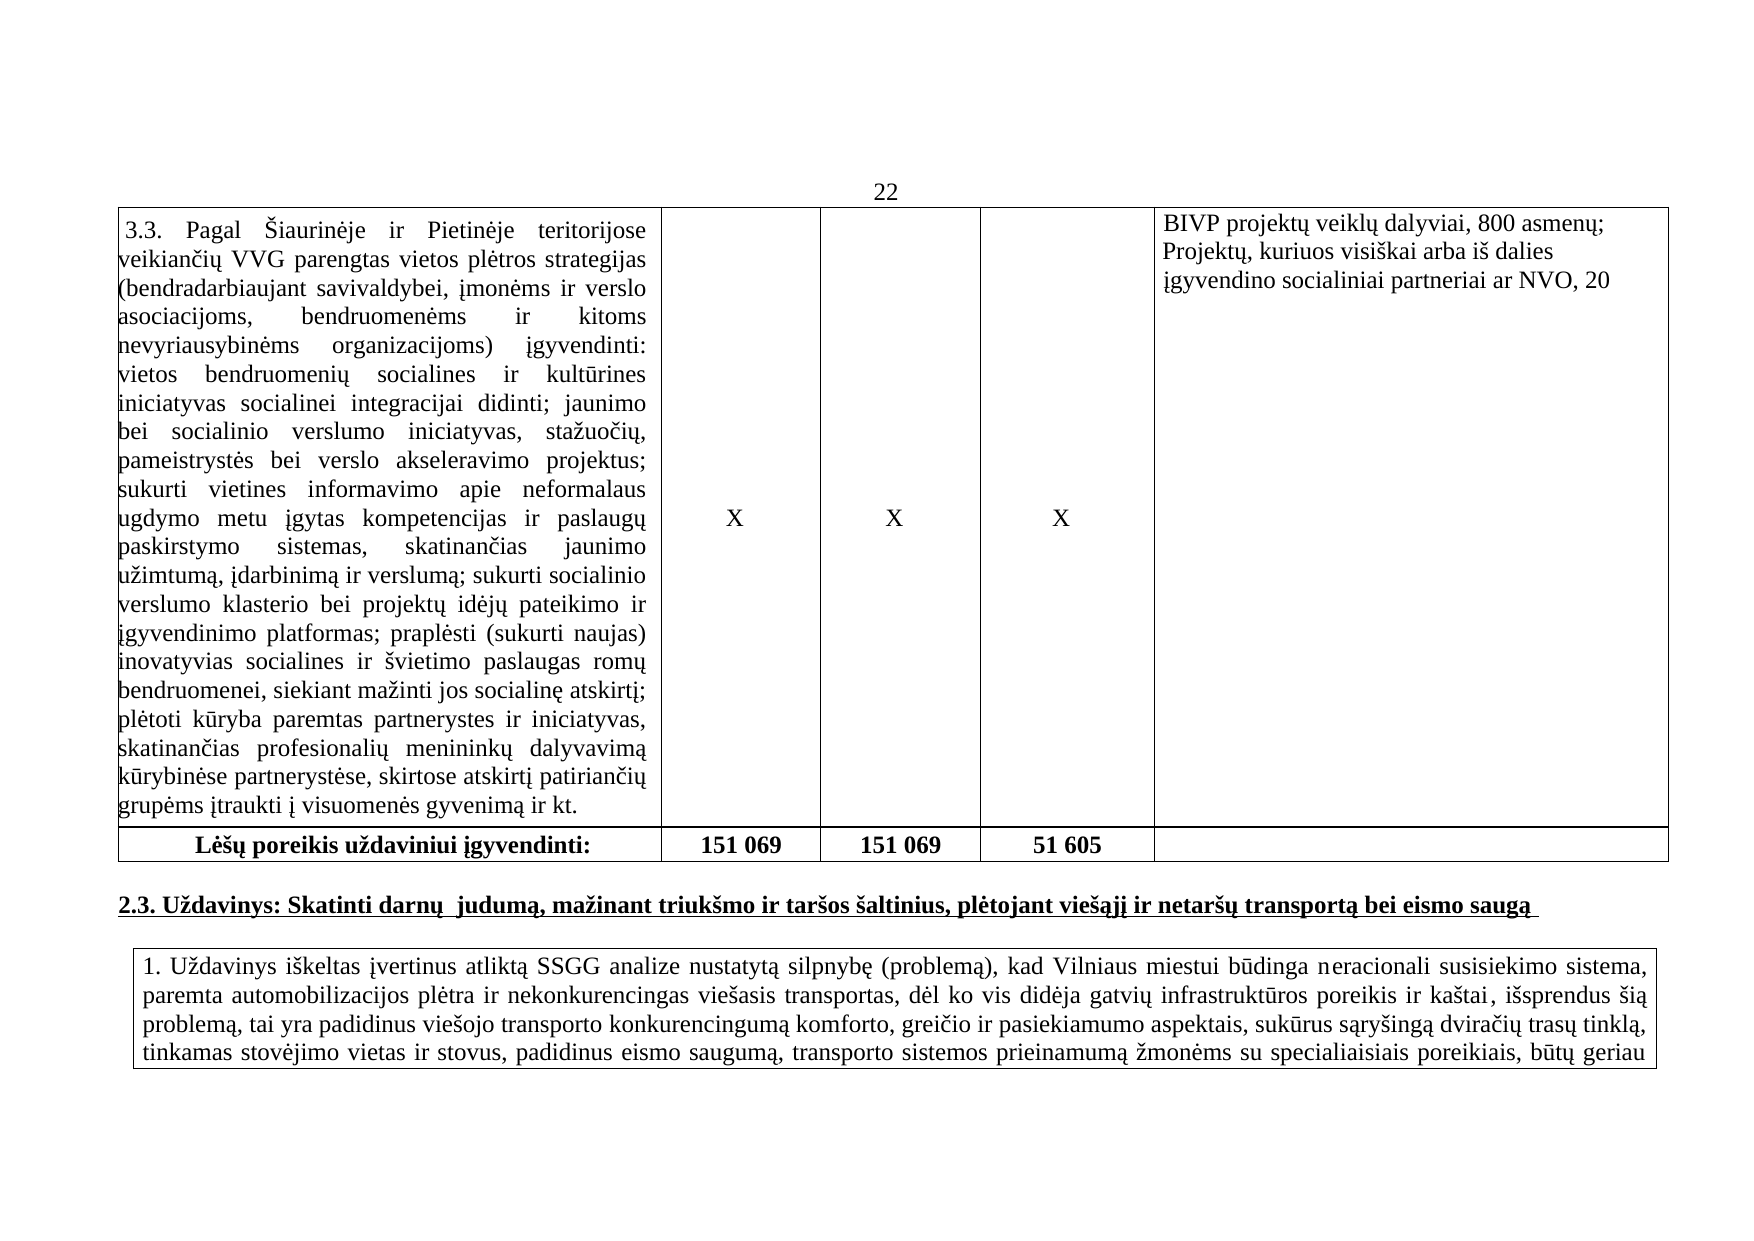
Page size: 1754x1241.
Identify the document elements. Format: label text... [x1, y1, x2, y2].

table_cell X [662, 208, 820, 826]
table_cell BIVP projektų veiklų dalyviai, 800 asmenų; Projektų, kuriuos visiškai arba iš dalies įgyvendino socialiniai partneriai ar NVO, 20 [1155, 208, 1668, 826]
text 2.3. Uždavinys: Skatinti darnų judumą, mažinant triukšmo ir taršos šaltinius, plėtojant viešąjį ir netaršų transportą bei eismo saugą [118, 891, 1701, 919]
table_cell 151 069 [662, 828, 820, 861]
text 1. Uždavinys iškeltas įvertinus atliktą SSGG analize nustatytą silpnybę (problemą), kad Vilniaus miestui būdinga neracionali susisiekimo sistema, paremta automobilizacijos plėtra ir nekonkurencingas viešasis transportas, dėl ko vis didėja gatvių infrastruktūros poreikis ir kaštai, išsprendus šią problemą, tai yra padidinus viešojo transporto konkurencingumą komforto, greičio ir pasiekiamumo aspektais, sukūrus sąryšingą dviračių trasų tinklą, tinkamas stovėjimo vietas ir stovus, padidinus eismo saugumą, transporto sistemos prieinamumą žmonėms su specialiaisiais poreikiais, būtų geriau [134, 949, 1656, 1068]
table_cell Lėšų poreikis uždaviniui įgyvendinti: [119, 828, 661, 861]
table_cell 51 605 [981, 828, 1154, 861]
table_cell 3.3. Pagal Šiaurinėje ir Pietinėje teritorijose veikiančių VVG parengtas vietos plėtros strategijas (bendradarbiaujant savivaldybei, įmonėms ir verslo asociacijoms, bendruomenėms ir kitoms nevyriausybinėms organizacijoms) įgyvendinti: vietos bendruomenių socialines ir kultūrines iniciatyvas socialinei integracijai didinti; jaunimo bei socialinio verslumo iniciatyvas, stažuočių, pameistrystės bei verslo akseleravimo projektus; sukurti vietines informavimo apie neformalaus ugdymo metu įgytas kompetencijas ir paslaugų paskirstymo sistemas, skatinančias jaunimo užimtumą, įdarbinimą ir verslumą; sukurti socialinio verslumo klasterio bei projektų idėjų pateikimo ir įgyvendinimo platformas; praplėsti (sukurti naujas) inovatyvias socialines ir švietimo paslaugas romų bendruomenei, siekiant mažinti jos socialinę atskirtį; plėtoti kūryba paremtas partnerystes ir iniciatyvas, skatinančias profesionalių menininkų dalyvavimą kūrybinėse partnerystėse, skirtose atskirtį patiriančių grupėms įtraukti į visuomenės gyvenimą ir kt. [119, 208, 661, 826]
table_cell 151 069 [821, 828, 980, 861]
table_cell X [981, 208, 1154, 826]
table_cell X [821, 208, 980, 826]
table_cell [1155, 828, 1668, 861]
